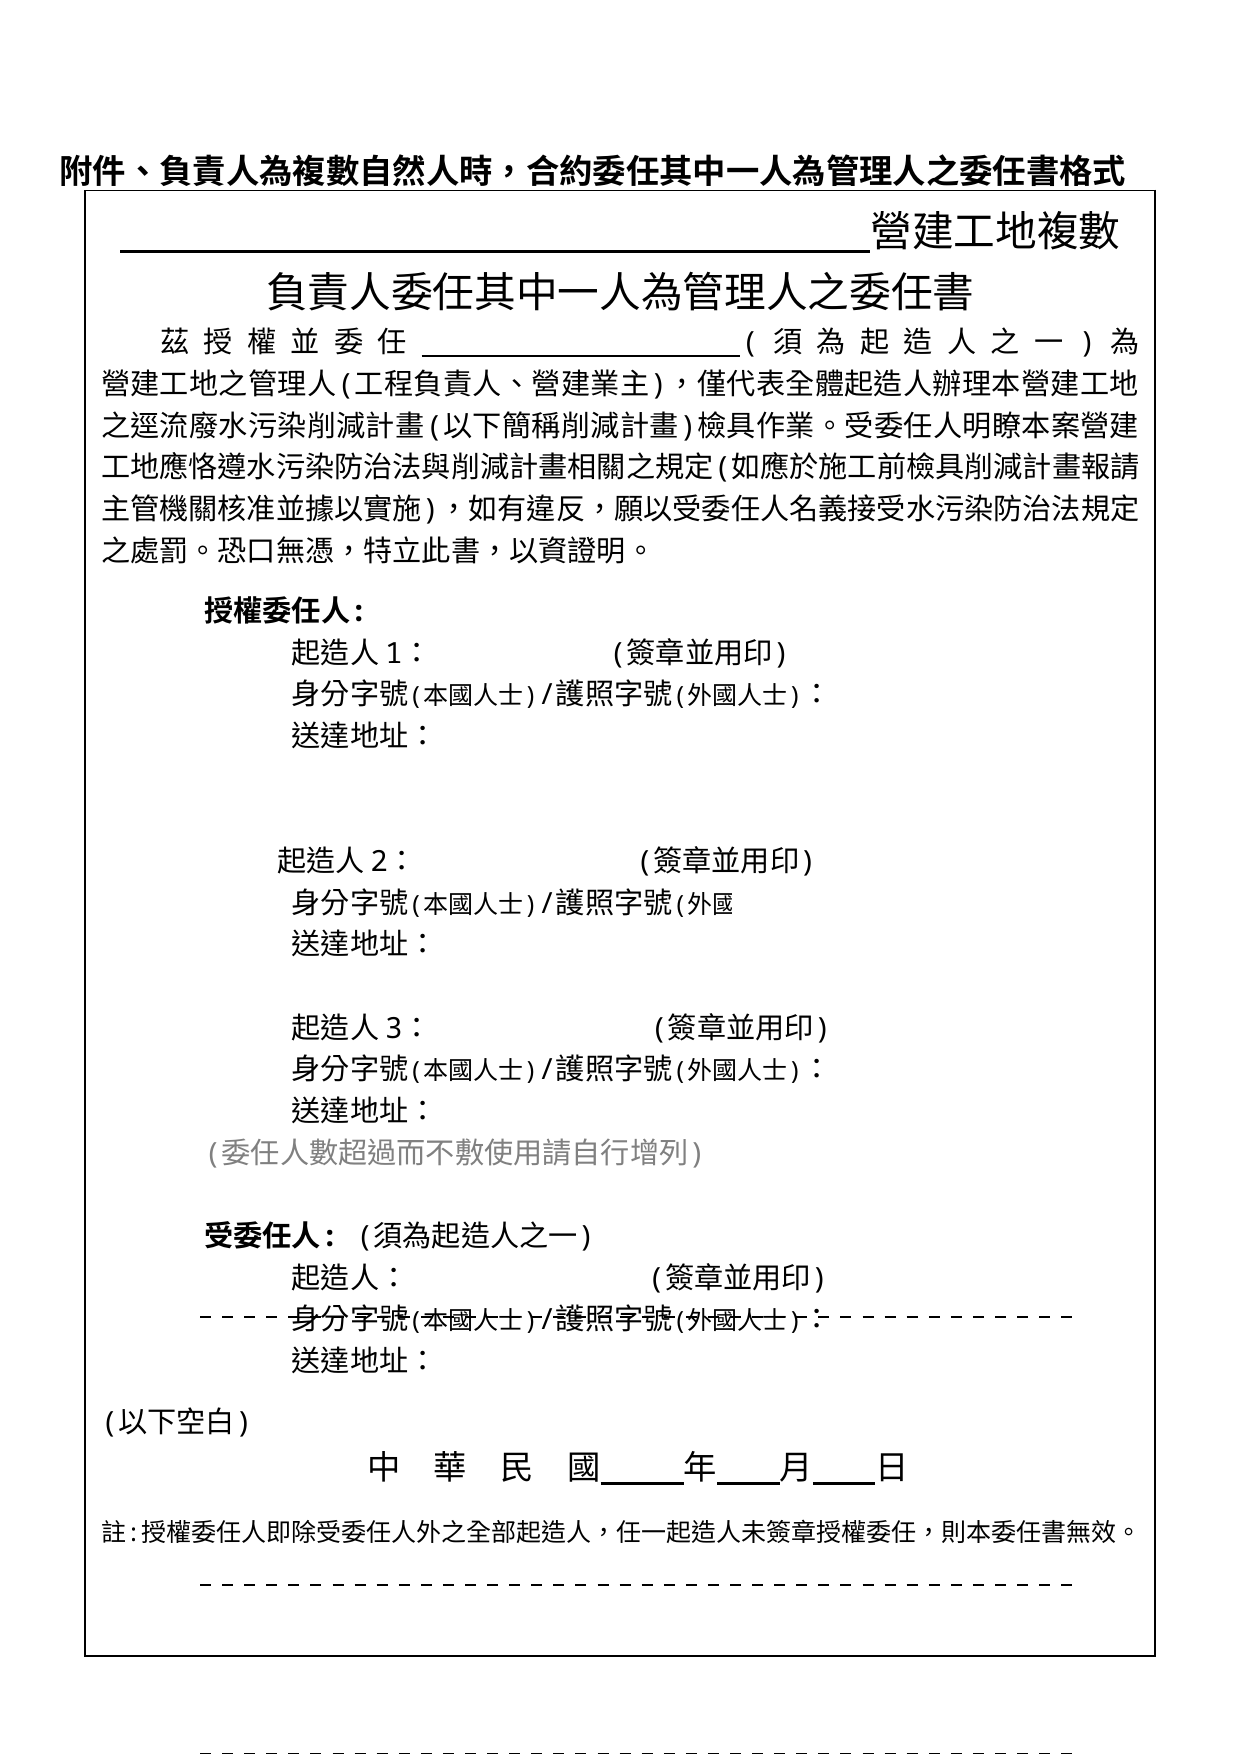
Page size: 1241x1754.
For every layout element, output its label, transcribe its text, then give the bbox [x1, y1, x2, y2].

text 受委任人: (須為起造人之一) [101, 1213, 1139, 1255]
text 起造人3： (簽章並用印) [101, 1005, 1139, 1046]
text 身分字號(本國人士)/護照字號(外國人士)： [101, 671, 1139, 713]
text (以下空白) [101, 1398, 969, 1441]
text 附件、負責人為複數自然人時，合約委任其中一人為管理人之委任書格式 [59, 127, 1181, 189]
text 送達地址： [101, 1088, 969, 1130]
text 營建工地複數負責人委任其中一人為管理人之委任書 [101, 198, 1139, 319]
text 起造人1： (簽章並用印) [101, 630, 1139, 671]
text 身分字號(本國人士)/護照字號(外國人士)： [870, 880, 1139, 921]
text [870, 921, 1139, 963]
text [1094, 1398, 1154, 1441]
text 送達地址： [101, 713, 1139, 755]
text 送達地址： [101, 921, 732, 963]
text [1094, 1338, 1139, 1380]
text (委任人數超過而不敷使用請自行增列) [101, 1130, 969, 1171]
text 起造人： (簽章並用印) [101, 1255, 1139, 1296]
text 授權委任人: [101, 588, 1139, 630]
text 送達地址： [101, 1338, 969, 1380]
text 身分字號(本國人士)/護照字號(外國人士)： [101, 880, 732, 921]
text 註:授權委任人即除受委任人外之全部起造人，任一起造人未簽章授權委任，則本委任書無效。 [101, 1508, 1139, 1549]
text 身分字號(本國人士)/護照字號(外國人士)： [101, 1046, 1139, 1088]
text [1094, 1130, 1139, 1171]
text 茲授權並委任 (須為起造人之一)為 營建工地之管理人(工程負責人、營建業主)，僅代表全體起造人辦理本營建工地之逕流廢水污染削減計畫(以下簡稱削減計畫)檢具作業。受委任人明瞭本案營建工地應恪遵水污染防治法與削減計畫相關之規定(如應於施工前檢具削減計畫報請主管機關核准並據以實施)，如有違反，願以受委任人名義接受水污染防治法規定之處罰。恐口無憑，特立此書，以資證明。 [101, 319, 1139, 569]
text 起造人2： (簽章並用印) [101, 838, 1139, 880]
text [1094, 1088, 1139, 1130]
text 中 華 民 國 年 月 日 [101, 1441, 1154, 1489]
text 身分字號(本國人士)/護照字號(外國人士)： [101, 1296, 1139, 1338]
